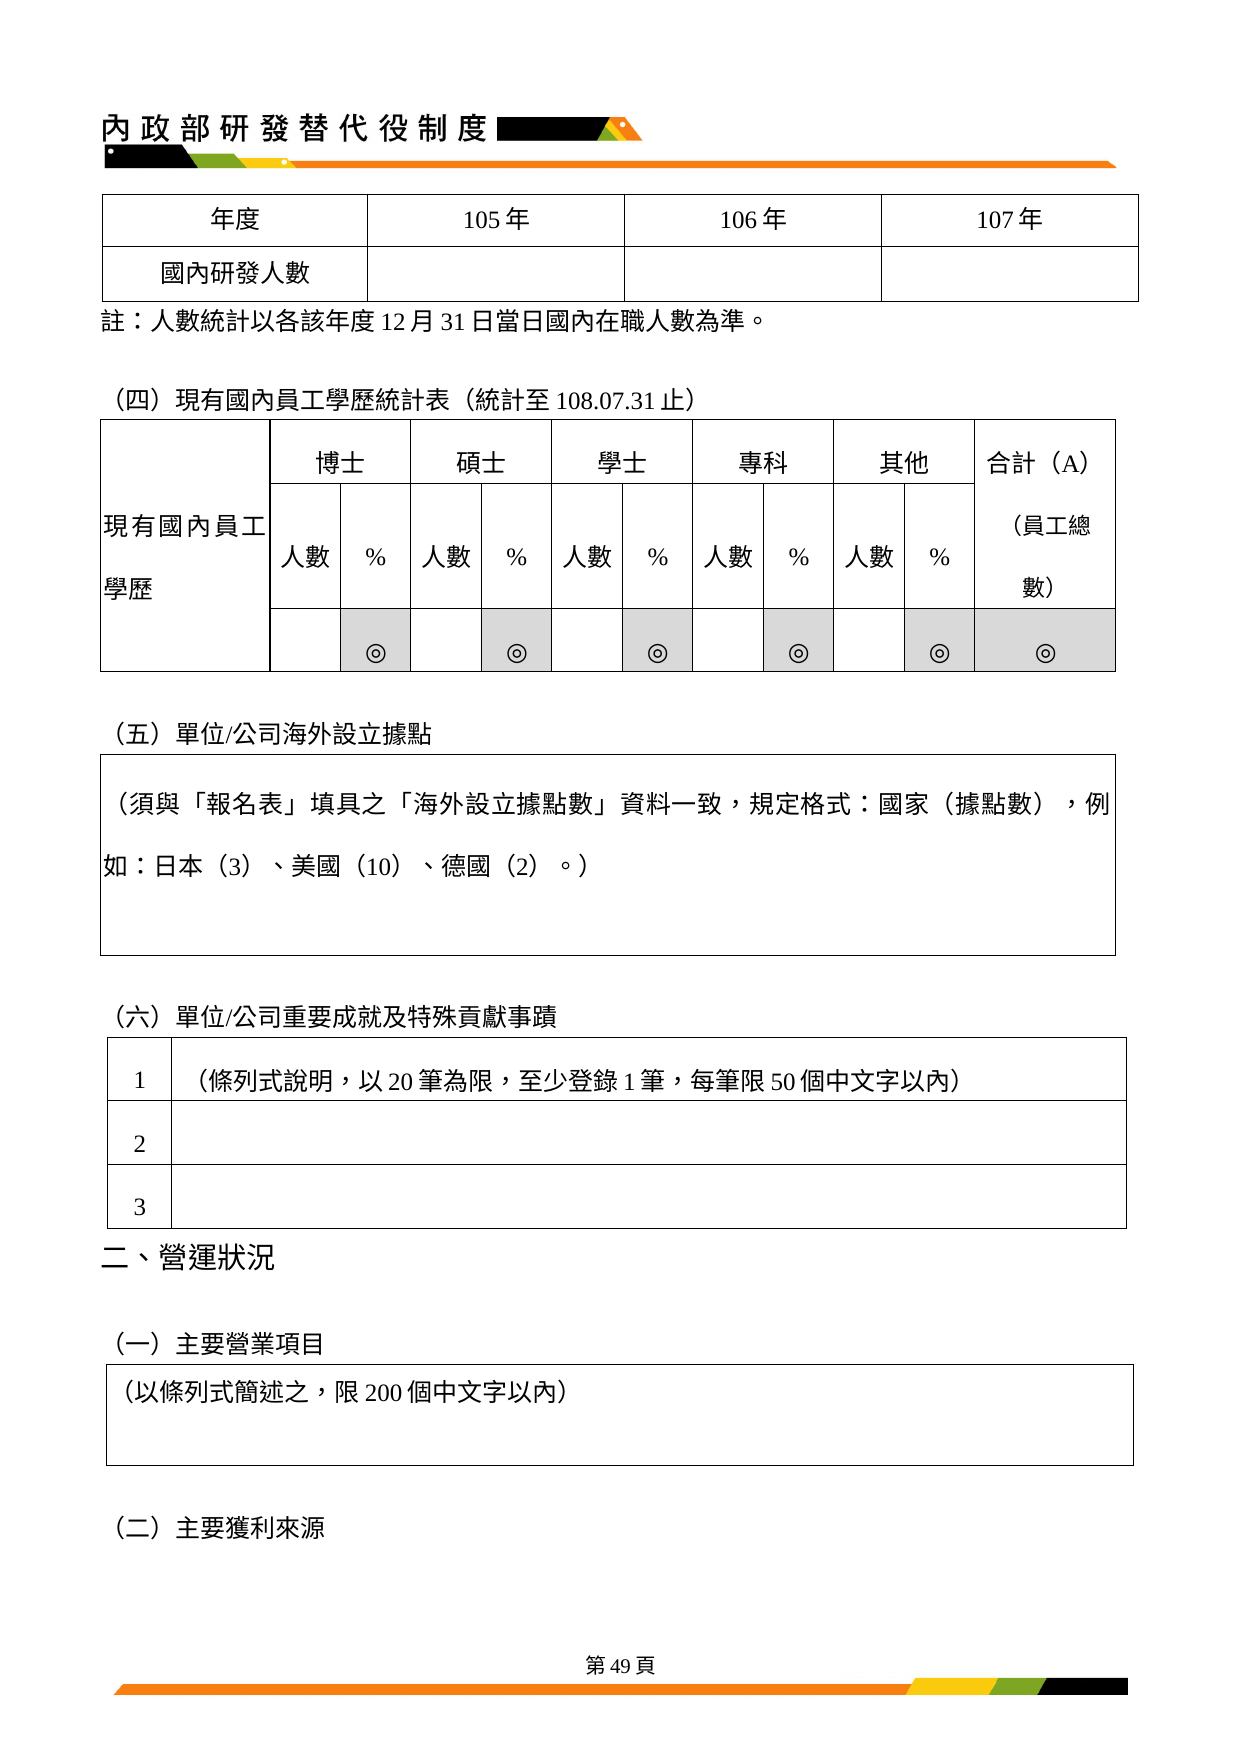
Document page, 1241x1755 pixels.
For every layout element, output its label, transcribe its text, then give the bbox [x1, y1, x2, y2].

table_header 105年 [368, 195, 624, 246]
table_cell 人數 [271, 484, 340, 608]
table_cell [368, 247, 624, 301]
table_cell % [482, 484, 551, 608]
text （一）主要營業項目 [100, 1301, 1140, 1364]
table_cell [693, 609, 763, 671]
table_cell ◎ [975, 609, 1115, 671]
table_header 碩士 [411, 420, 551, 483]
table_cell 2 [108, 1101, 171, 1164]
table_header （以條列式簡述之，限200個中文字以內） [107, 1365, 1133, 1465]
table_cell 人數 [834, 484, 904, 608]
table_cell [411, 609, 481, 671]
table_header 106年 [625, 195, 881, 246]
table_header 1 [108, 1038, 171, 1100]
table_header 107年 [882, 195, 1138, 246]
table_cell [172, 1101, 1126, 1164]
table_header 合計（A） （員工總數） [975, 420, 1115, 608]
table_cell ◎ [764, 609, 833, 671]
table_header （條列式說明，以20筆為限，至少登錄1筆，每筆限50個中文字以內） [172, 1038, 1126, 1100]
table_cell % [623, 484, 692, 608]
table_header （須與「報名表」填具之「海外設立據點數」資料一致，規定格式：國家（據點數），例如：日本（3）、美國（10）、德國（2）。） [101, 755, 1115, 954]
table_cell [882, 247, 1138, 301]
table_cell [625, 247, 881, 301]
table_header 現有國內員工學歷 [101, 420, 269, 671]
text （六）單位/公司重要成就及特殊貢獻事蹟 [100, 974, 1140, 1037]
text 二、營運狀況 [100, 1235, 1140, 1276]
text （五）單位/公司海外設立據點 [100, 691, 1140, 753]
table_cell 人數 [693, 484, 763, 608]
table_cell [271, 609, 340, 671]
table_cell % [905, 484, 974, 608]
table_cell % [341, 484, 410, 608]
text （四）現有國內員工學歷統計表（統計至108.07.31止） [100, 357, 1140, 419]
table_cell 人數 [411, 484, 481, 608]
table_cell 人數 [552, 484, 622, 608]
table_header 專科 [693, 420, 833, 483]
table_cell ◎ [341, 609, 410, 671]
table_cell 3 [108, 1165, 171, 1227]
table_cell [172, 1165, 1126, 1227]
table_cell ◎ [482, 609, 551, 671]
table_cell [552, 609, 622, 671]
table_cell 國內研發人數 [103, 247, 367, 301]
table_header 博士 [271, 420, 410, 483]
table_cell [834, 609, 904, 671]
table_header 學士 [552, 420, 692, 483]
table_header 其他 [834, 420, 974, 483]
table_cell % [764, 484, 833, 608]
text （二）主要獲利來源 [100, 1485, 1140, 1547]
table_cell ◎ [905, 609, 974, 671]
table_header 年度 [103, 195, 367, 246]
table_cell ◎ [623, 609, 692, 671]
text 註：人數統計以各該年度12月31日當日國內在職人數為準。 [100, 302, 1140, 338]
